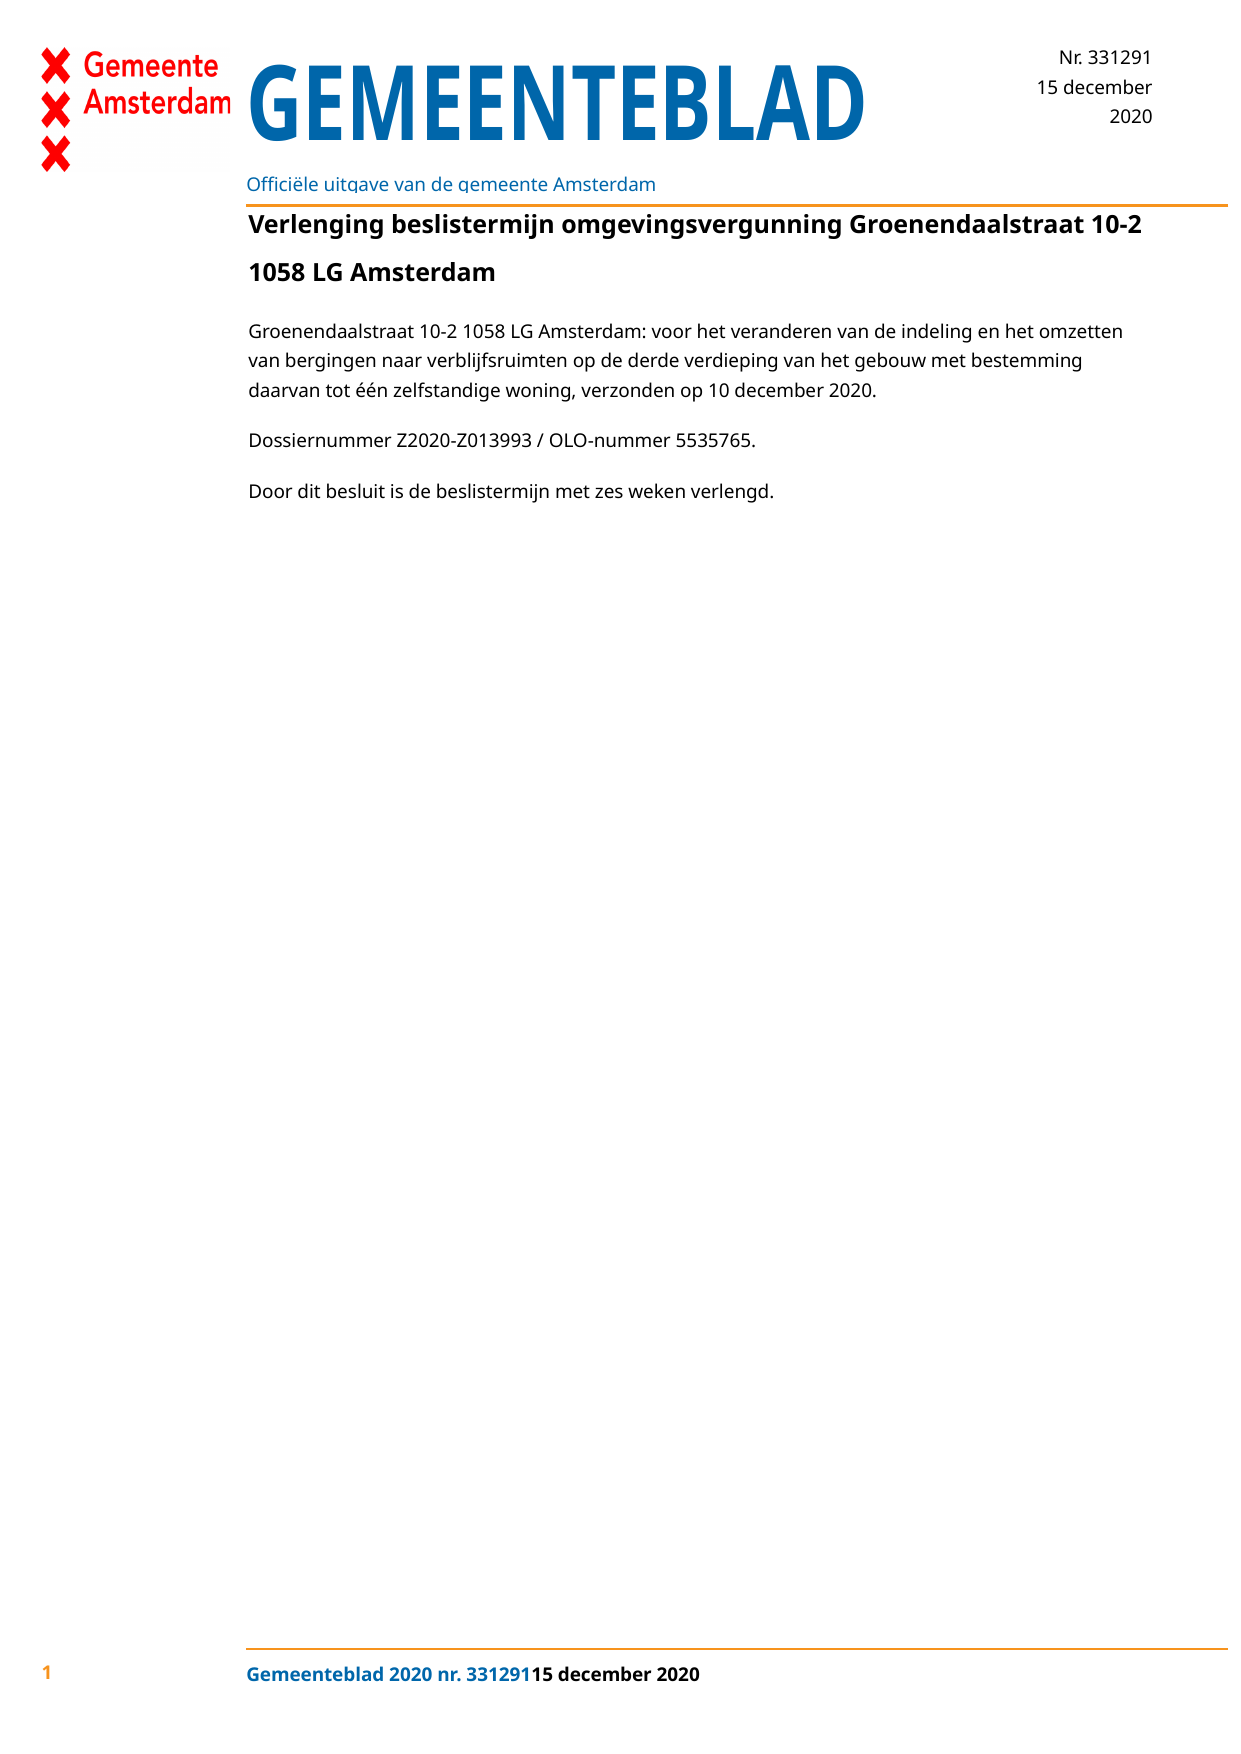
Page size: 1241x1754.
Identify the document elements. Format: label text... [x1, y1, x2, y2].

text Door dit besluit is de beslistermijn met zes weken verlengd. [248, 478, 1152, 504]
picture [41, 47, 231, 172]
text Verlenging beslistermijn omgevingsvergunning Groenendaalstraat 10-2 1058 LG Amsterdam [248, 207, 1152, 288]
text Dossiernummer Z2020-Z013993 / OLO-nummer 5535765. [248, 427, 1152, 453]
text Groenendaalstraat 10-2 1058 LG Amsterdam: voor het veranderen van de indeling en het omzetten van bergingen naar verblijfsruimten op de derde verdieping van het gebouw met bestemming daarvan tot één zelfstandige woning, verzonden op 10 december 2020. [248, 318, 1152, 403]
